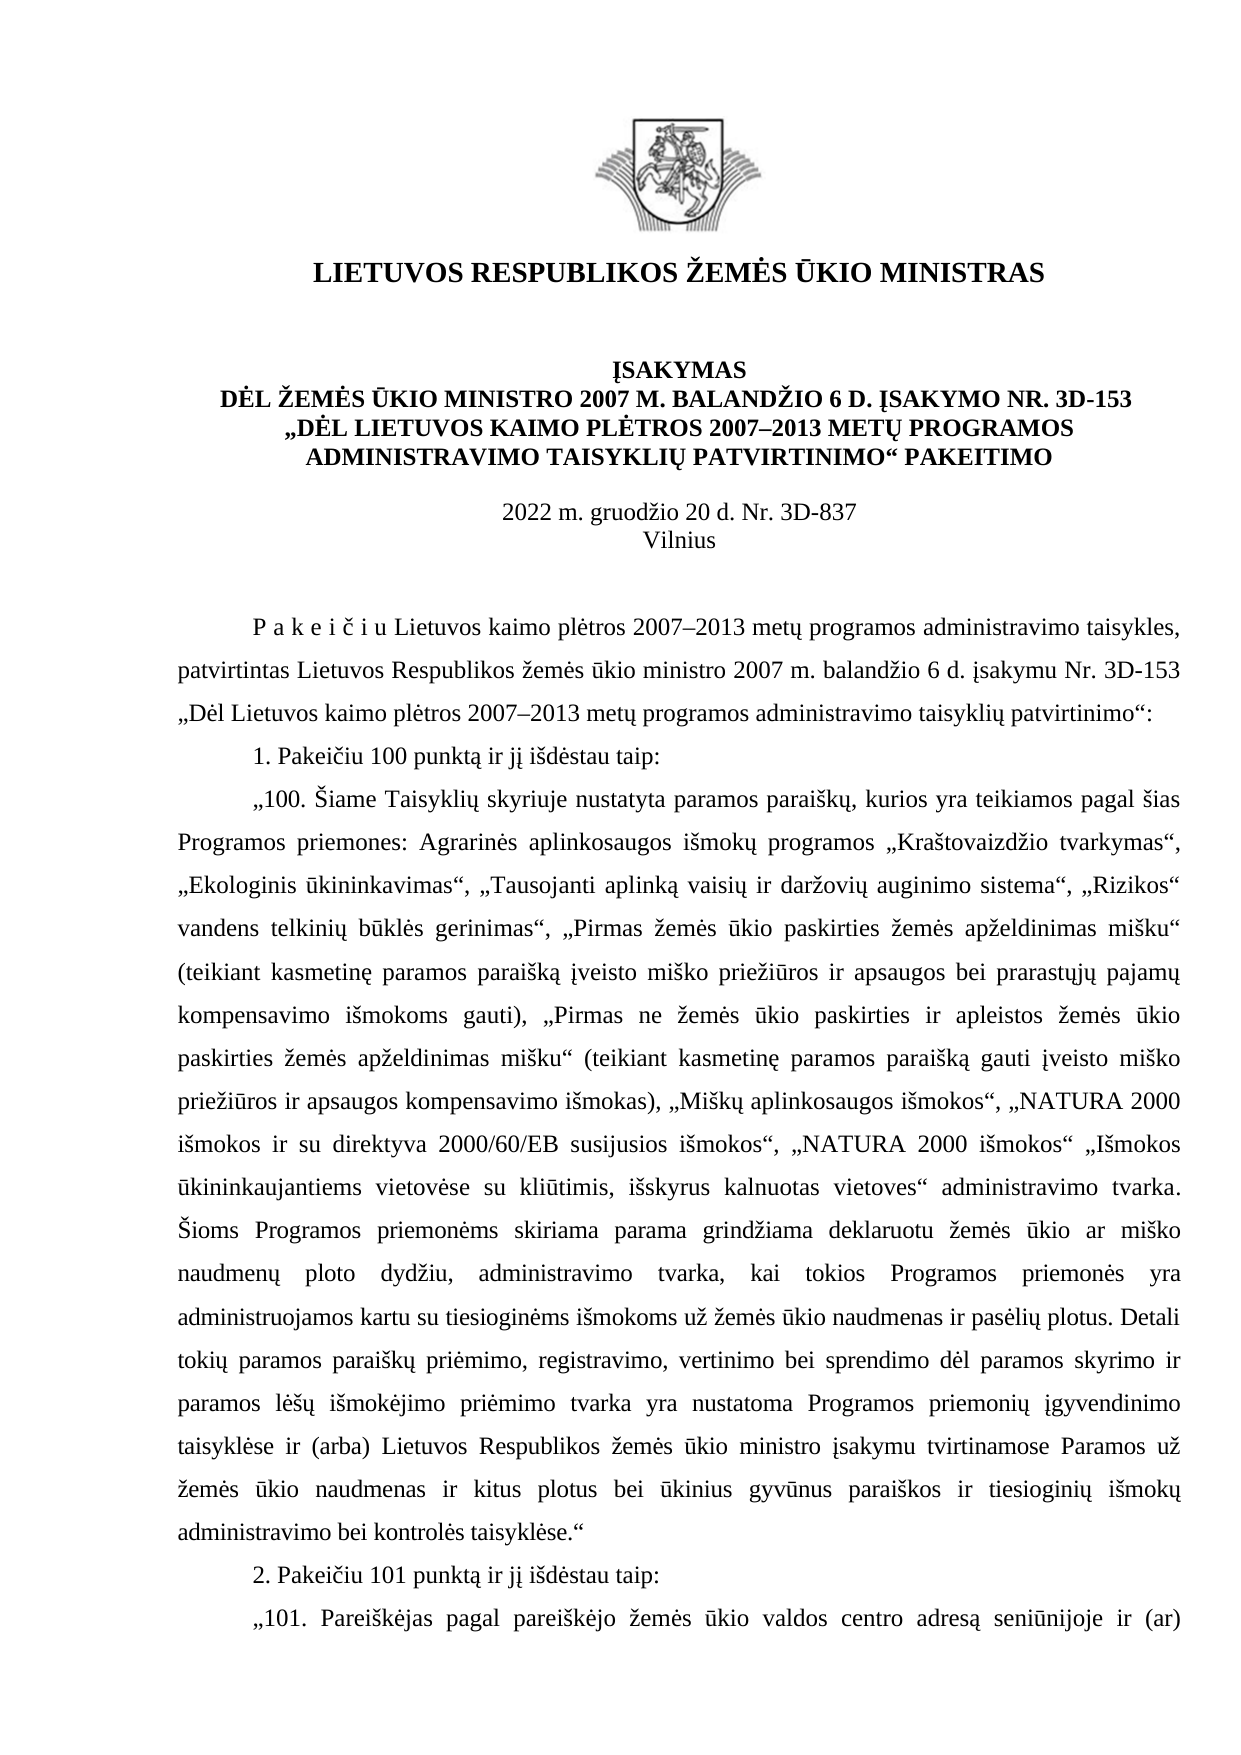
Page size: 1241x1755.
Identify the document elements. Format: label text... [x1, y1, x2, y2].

text P a k e i č i u Lietuvos kaimo plėtros 2007–2013 metų programos administravimo taisykles, patvirtintas Lietuvos Respublikos žemės ūkio ministro 2007 m. balandžio 6 d. įsakymu Nr. 3D-153 „Dėl Lietuvos kaimo plėtros 2007–2013 metų programos administravimo taisyklių patvirtinimo“: [177, 612, 1181, 727]
text ĮSAKYMAS [177, 355, 1181, 384]
text Vilnius [177, 525, 1181, 554]
text 1. Pakeičiu 100 punktą ir jį išdėstau taip: [177, 741, 1181, 770]
text „101. Pareiškėjas pagal pareiškėjo žemės ūkio valdos centro adresą seniūnijoje ir (ar) [177, 1603, 1181, 1632]
text LIETUVOS RESPUBLIKOS ŽEMĖS ŪKIO MINISTRAS [177, 255, 1181, 288]
text „dėl lietuvos kaimo plėtros 2007–2013 metų programos administravimo taisyklių PATVIRTINIMO“ PAKEITIMO [177, 413, 1181, 470]
text „100. Šiame Taisyklių skyriuje nustatyta paramos paraiškų, kurios yra teikiamos pagal šias Programos priemones: Agrarinės aplinkosaugos išmokų programos „Kraštovaizdžio tvarkymas“, „Ekologinis ūkininkavimas“, „Tausojanti aplinką vaisių ir daržovių auginimo sistema“, „Rizikos“ vandens telkinių būklės gerinimas“, „Pirmas žemės ūkio paskirties žemės apželdinimas mišku“ (teikiant kasmetinę paramos paraišką įveisto miško priežiūros ir apsaugos bei prarastųjų pajamų kompensavimo išmokoms gauti), „Pirmas ne žemės ūkio paskirties ir apleistos žemės ūkio paskirties žemės apželdinimas mišku“ (teikiant kasmetinę paramos paraišką gauti įveisto miško priežiūros ir apsaugos kompensavimo išmokas), „Miškų aplinkosaugos išmokos“, „NATURA 2000 išmokos ir su direktyva 2000/60/EB susijusios išmokos“, „NATURA 2000 išmokos“ „Išmokos ūkininkaujantiems vietovėse su kliūtimis, išskyrus kalnuotas vietoves“ administravimo tvarka. Šioms Programos priemonėms skiriama parama grindžiama deklaruotu žemės ūkio ar miško naudmenų ploto dydžiu, administravimo tvarka, kai tokios Programos priemonės yra administruojamos kartu su tiesioginėms išmokoms už žemės ūkio naudmenas ir pasėlių plotus. Detali tokių paramos paraiškų priėmimo, registravimo, vertinimo bei sprendimo dėl paramos skyrimo ir paramos lėšų išmokėjimo priėmimo tvarka yra nustatoma Programos priemonių įgyvendinimo taisyklėse ir (arba) Lietuvos Respublikos žemės ūkio ministro įsakymu tvirtinamose Paramos už žemės ūkio naudmenas ir kitus plotus bei ūkinius gyvūnus paraiškos ir tiesioginių išmokų administravimo bei kontrolės taisyklėse.“ [177, 784, 1181, 1546]
text 2. Pakeičiu 101 punktą ir jį išdėstau taip: [177, 1560, 1181, 1589]
text 2022 m. gruodžio 20 d. Nr. 3D-837 [177, 497, 1181, 525]
text dėl žemės ūkio ministro 2007 m. BALANDŽIO 6 d. įsakymo nr. 3d-153 [177, 384, 1181, 413]
